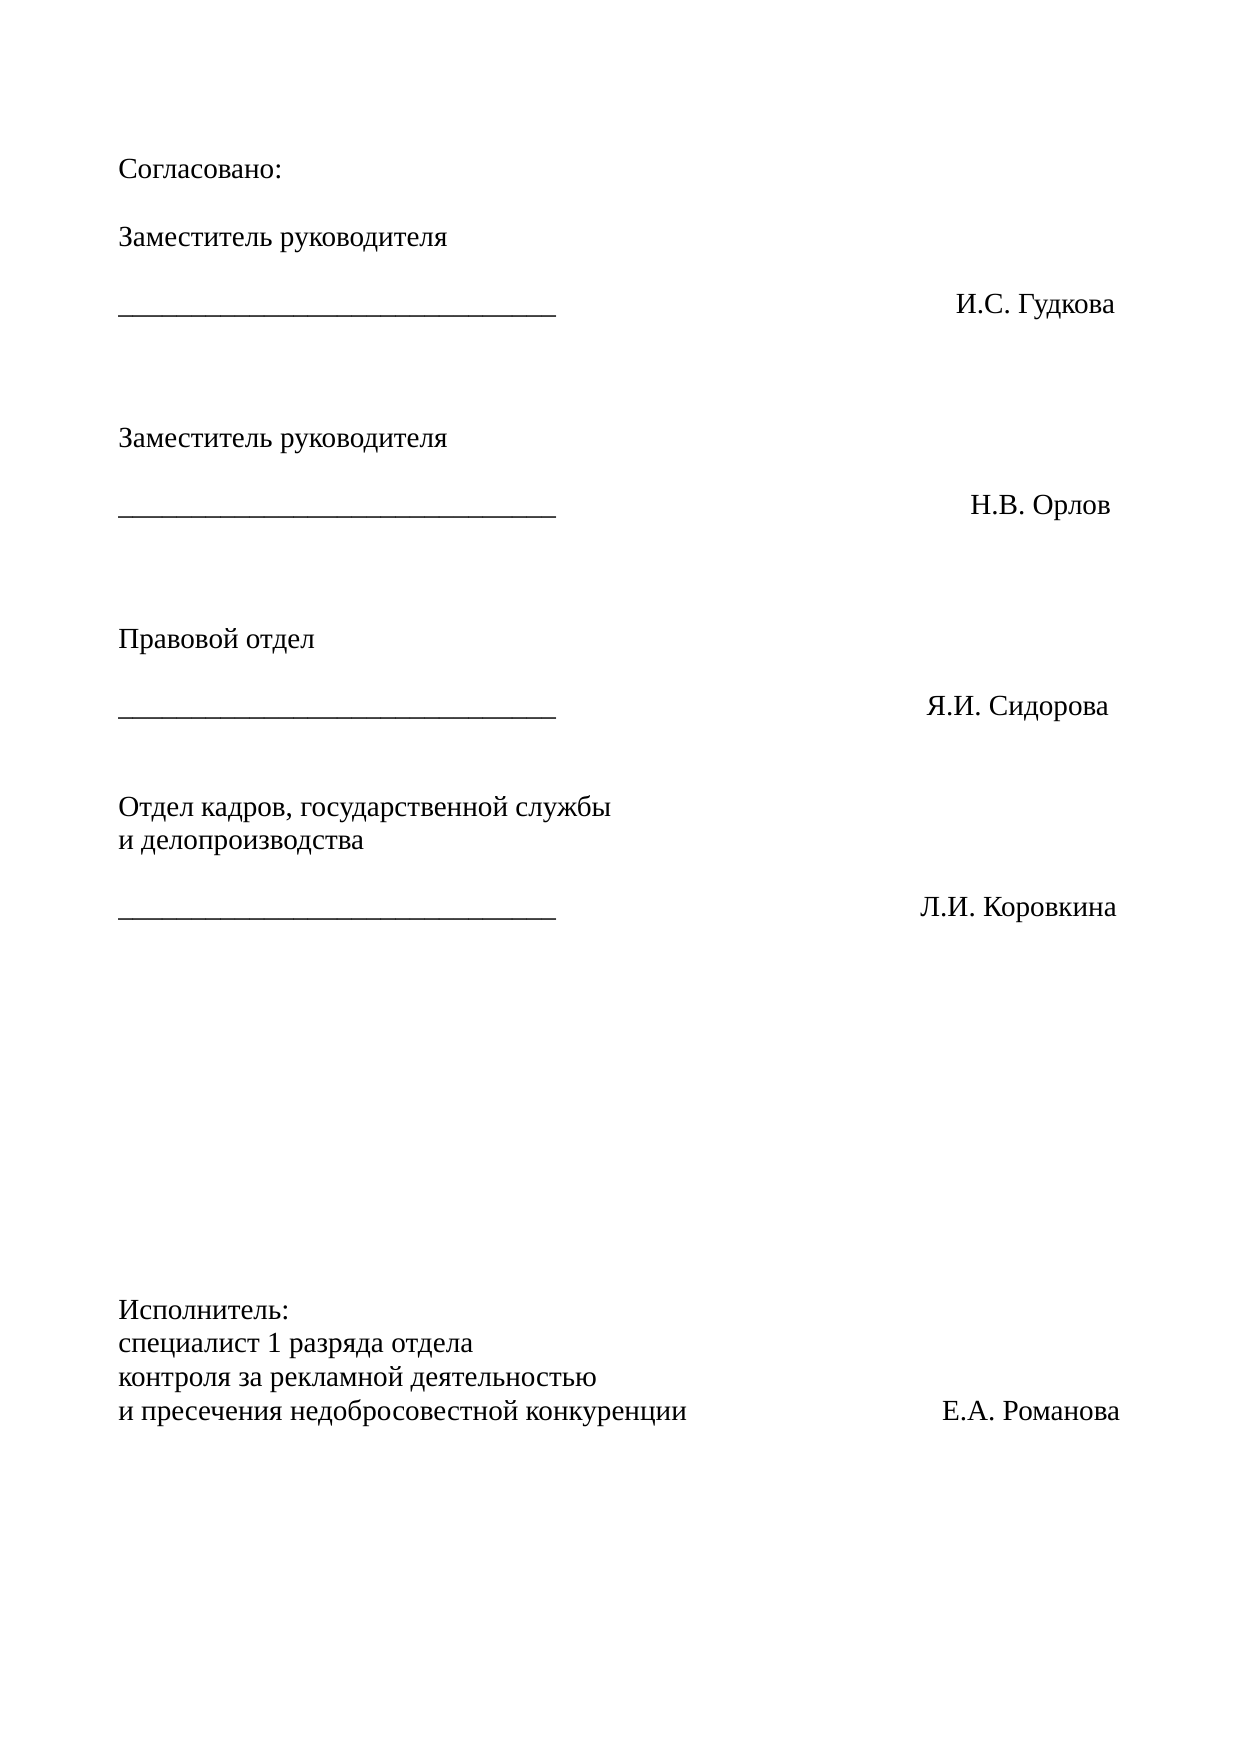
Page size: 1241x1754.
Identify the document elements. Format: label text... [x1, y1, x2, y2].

text специалист 1 разряда отдела [118, 1326, 1121, 1359]
text ______________________________ Н.В. Орлов [118, 487, 1121, 521]
text Исполнитель: [118, 1292, 1121, 1326]
text контроля за рекламной деятельностью [118, 1359, 1121, 1393]
text Заместитель руководителя [118, 420, 1122, 453]
text и делопроизводства [118, 822, 1121, 856]
text и пресечения недобросовестной конкуренции Е.А. Романова [118, 1393, 1121, 1426]
text Правовой отдел [118, 621, 1121, 655]
text ______________________________ И.С. Гудкова [118, 286, 1121, 319]
text ______________________________ Л.И. Коровкина [118, 889, 1121, 923]
text ______________________________ Я.И. Сидорова [118, 688, 1121, 722]
text Отдел кадров, государственной службы [118, 789, 1121, 822]
text Заместитель руководителя [118, 219, 1122, 252]
text Согласовано: [118, 152, 1121, 185]
